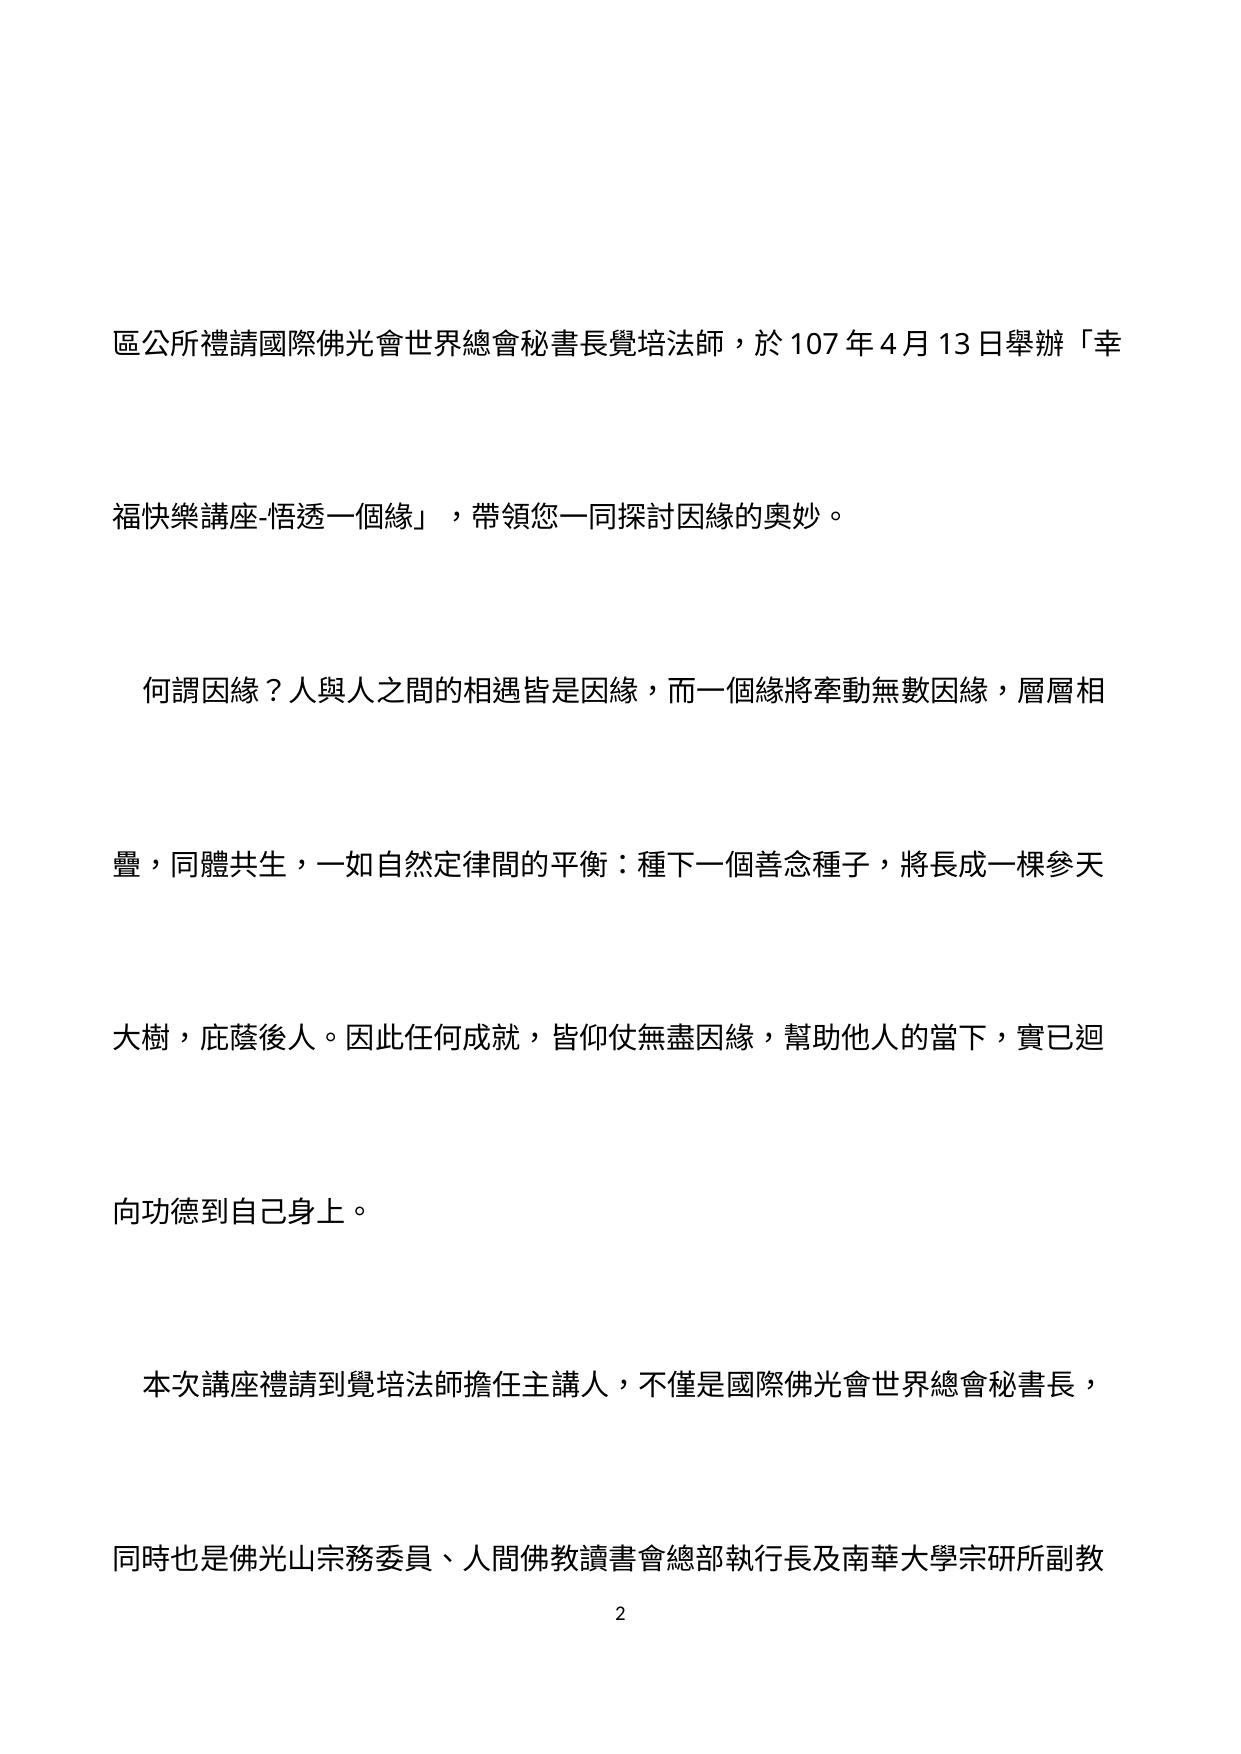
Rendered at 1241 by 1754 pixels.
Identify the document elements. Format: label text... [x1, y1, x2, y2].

text 本次講座禮請到覺培法師擔任主講人，不僅是國際佛光會世界總會秘書長，同時也是佛光山宗務委員、人間佛教讀書會總部執行長及南華大學宗研所副教 [112, 1222, 1128, 1569]
text 何謂因緣？人與人之間的相遇皆是因緣，而一個緣將牽動無數因緣，層層相疊，同體共生，一如自然定律間的平衡：種下一個善念種子，將長成一棵參天大樹，庇蔭後人。因此任何成就，皆仰仗無盡因緣，幫助他人的當下，實已迴向功德到自己身上。 [112, 528, 1128, 1222]
text 區公所禮請國際佛光會世界總會秘書長覺培法師，於107年4月13日舉辦「幸福快樂講座-悟透一個緣」，帶領您一同探討因緣的奧妙。 [112, 181, 1128, 528]
